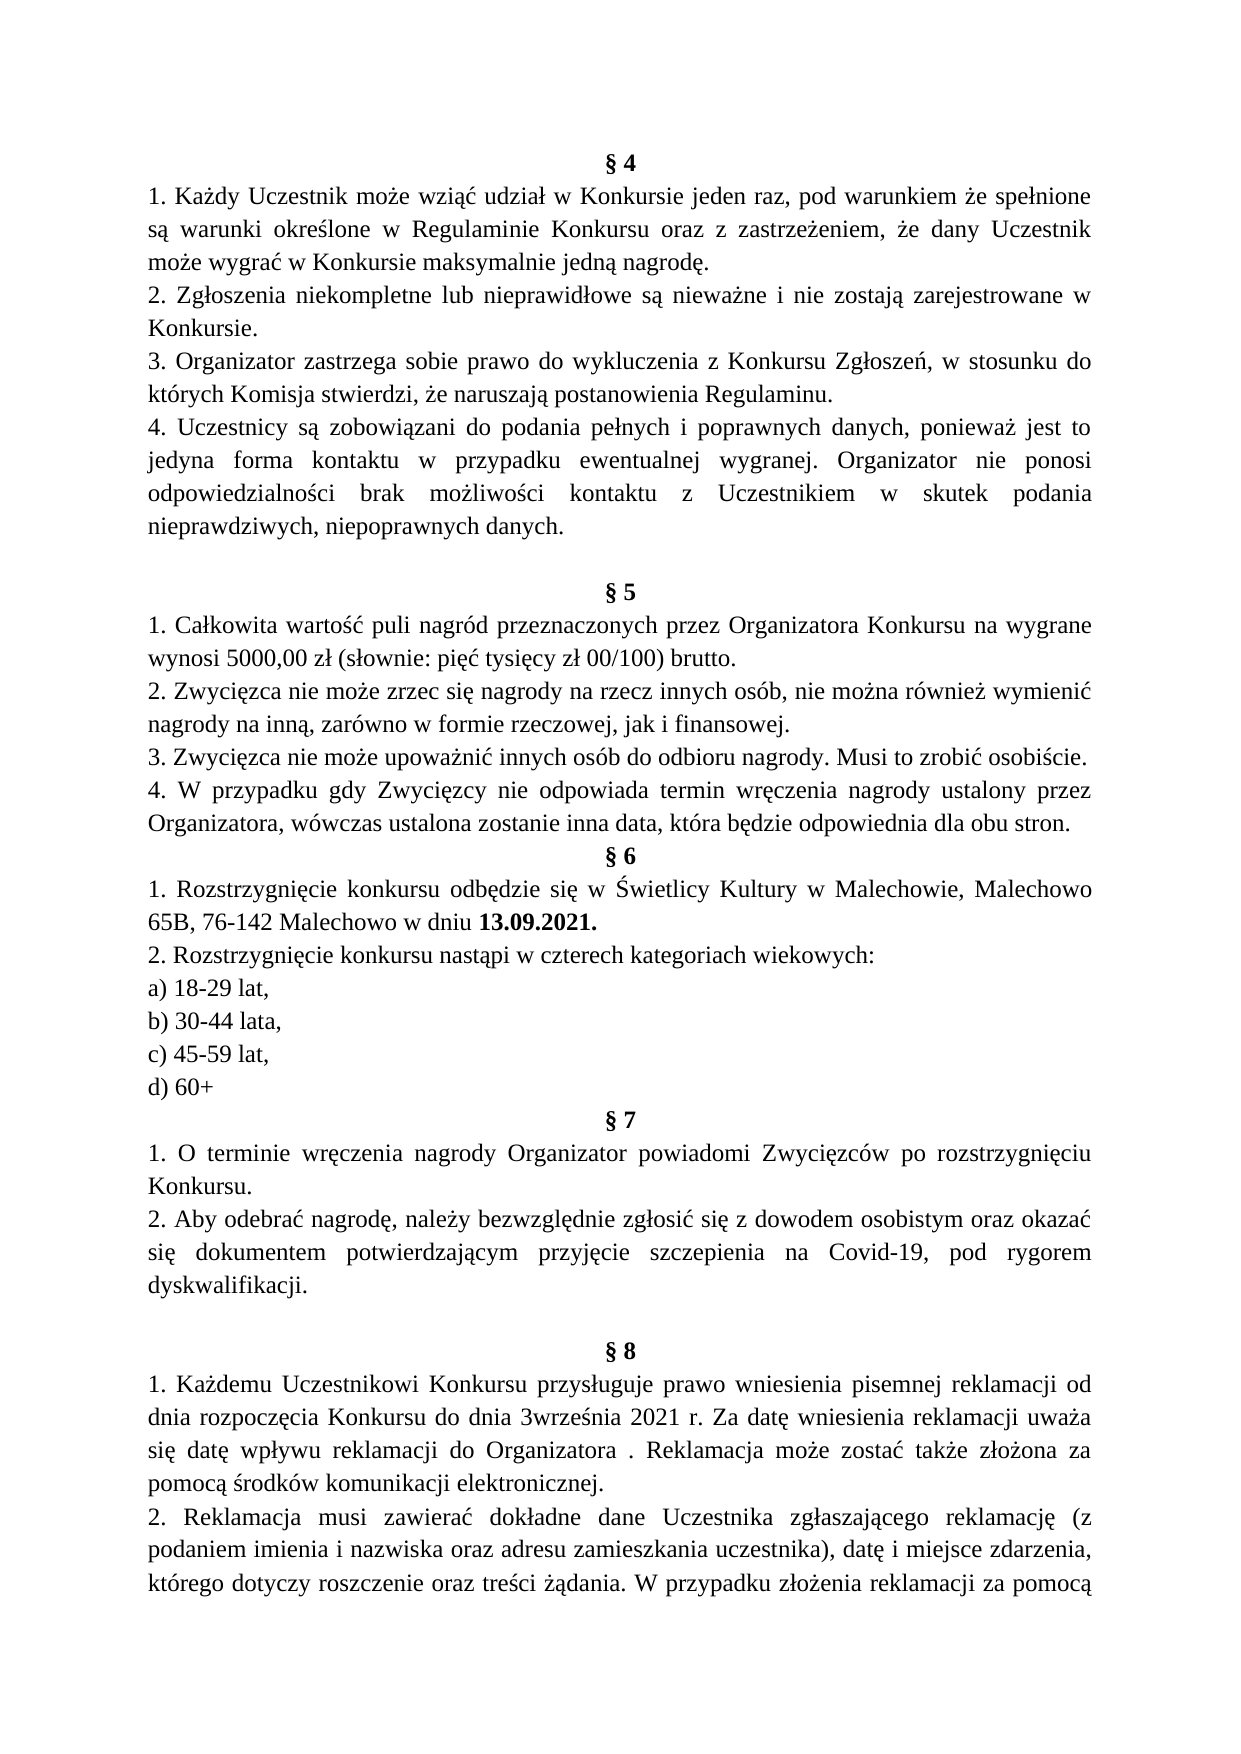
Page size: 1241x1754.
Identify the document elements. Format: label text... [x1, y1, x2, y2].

text b) 30-44 lata, [148, 1006, 1092, 1035]
text 2. Aby odebrać nagrodę, należy bezwzględnie zgłosić się z dowodem osobistym oraz okazać się dokumentem potwierdzającym przyjęcie szczepienia na Covid-19, pod rygorem dyskwalifikacji. [148, 1204, 1092, 1299]
text 4. W przypadku gdy Zwycięzcy nie odpowiada termin wręczenia nagrody ustalony przez Organizatora, wówczas ustalona zostanie inna data, która będzie odpowiednia dla obu stron. [148, 775, 1092, 837]
list 2. Zwycięzca nie może zrzec się nagrody na rzecz innych osób, nie można również wymienić nagrody na inną, zarówno w formie rzeczowej, jak i finansowej. [148, 676, 1092, 738]
text 2. Rozstrzygnięcie konkursu nastąpi w czterech kategoriach wiekowych: [148, 940, 1092, 969]
text d) 60+ [148, 1072, 1092, 1101]
text 1. Całkowita wartość puli nagród przeznaczonych przez Organizatora Konkursu na wygrane wynosi 5000,00 zł (słownie: pięć tysięcy zł 00/100) brutto. [148, 610, 1092, 672]
text c) 45-59 lat, [148, 1039, 1092, 1068]
text 2. Zgłoszenia niekompletne lub nieprawidłowe są nieważne i nie zostają zarejestrowane w Konkursie. [148, 280, 1092, 342]
text 1. Każdy Uczestnik może wziąć udział w Konkursie jeden raz, pod warunkiem że spełnione są warunki określone w Regulaminie Konkursu oraz z zastrzeżeniem, że dany Uczestnik może wygrać w Konkursie maksymalnie jedną nagrodę. [148, 181, 1092, 276]
text 1. Każdemu Uczestnikowi Konkursu przysługuje prawo wniesienia pisemnej reklamacji od dnia rozpoczęcia Konkursu do dnia 3września 2021 r. Za datę wniesienia reklamacji uważa się datę wpływu reklamacji do Organizatora . Reklamacja może zostać także złożona za pomocą środków komunikacji elektronicznej. [148, 1369, 1092, 1497]
text 4. Uczestnicy są zobowiązani do podania pełnych i poprawnych danych, ponieważ jest to jedyna forma kontaktu w przypadku ewentualnej wygranej. Organizator nie ponosi odpowiedzialności brak możliwości kontaktu z Uczestnikiem w skutek podania nieprawdziwych, niepoprawnych danych. [148, 412, 1092, 540]
text § 4 [148, 148, 1092, 176]
text 2. Reklamacja musi zawierać dokładne dane Uczestnika zgłaszającego reklamację (z podaniem imienia i nazwiska oraz adresu zamieszkania uczestnika), datę i miejsce zdarzenia, którego dotyczy roszczenie oraz treści żądania. W przypadku złożenia reklamacji za pomocą [148, 1502, 1092, 1596]
text 1. O terminie wręczenia nagrody Organizator powiadomi Zwycięzców po rozstrzygnięciu Konkursu. [148, 1138, 1092, 1200]
text § 7 [148, 1105, 1092, 1134]
text a) 18-29 lat, [148, 973, 1092, 1002]
text 3. Organizator zastrzega sobie prawo do wykluczenia z Konkursu Zgłoszeń, w stosunku do których Komisja stwierdzi, że naruszają postanowienia Regulaminu. [148, 346, 1092, 408]
text § 8 [148, 1336, 1092, 1365]
text 3. Zwycięzca nie może upoważnić innych osób do odbioru nagrody. Musi to zrobić osobiście. [148, 742, 1092, 771]
text § 6 [148, 841, 1092, 870]
text 1. Rozstrzygnięcie konkursu odbędzie się w Świetlicy Kultury w Malechowie, Malechowo 65B, 76-142 Malechowo w dniu 13.09.2021. [148, 874, 1092, 936]
text § 5 [148, 577, 1092, 606]
